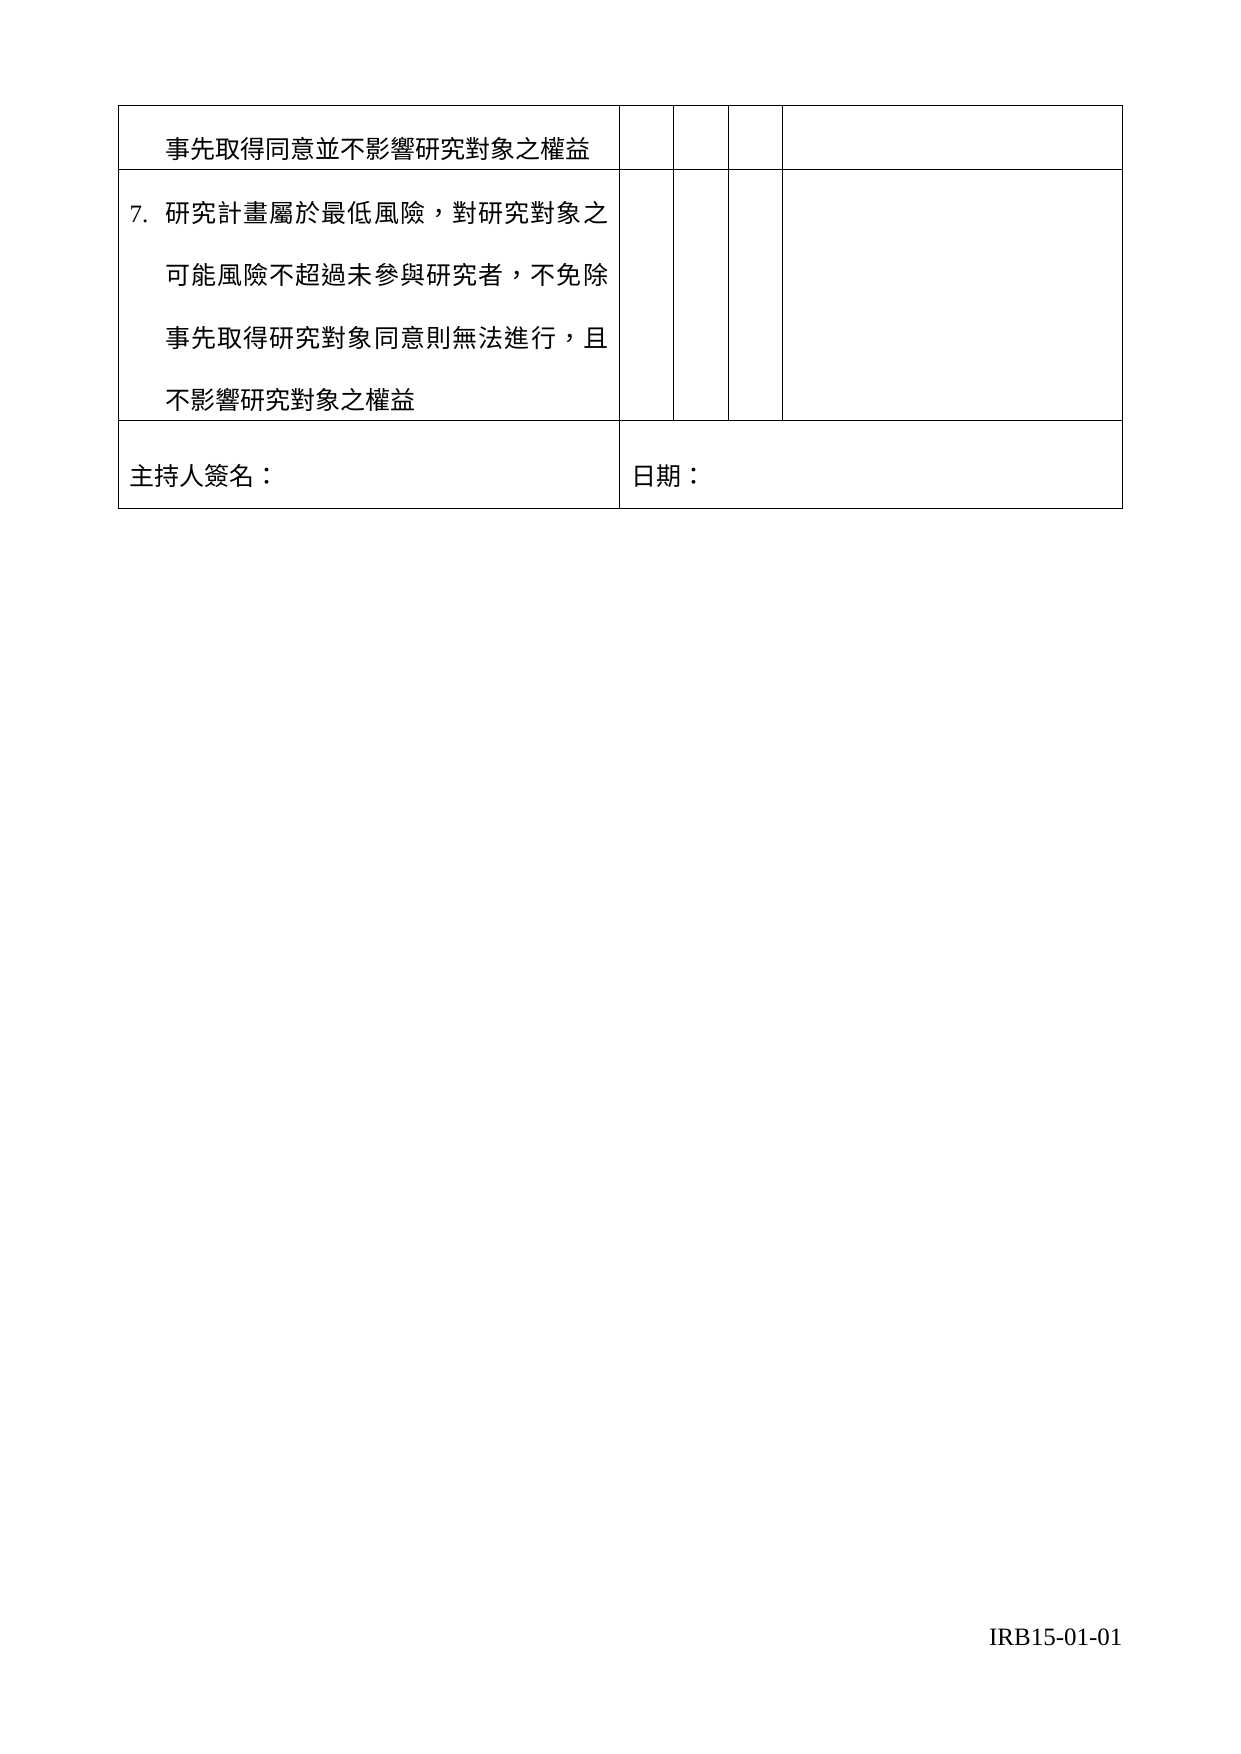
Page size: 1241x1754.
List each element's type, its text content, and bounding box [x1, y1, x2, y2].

table_cell 研究計畫屬於最低風險，對研究對象之可能風險不超過未參與研究者，不免除事先取得研究對象同意則無法進行，且不影響研究對象之權益 [119, 170, 619, 420]
table_cell [674, 106, 728, 169]
table_cell [729, 106, 782, 169]
table_cell 主持人簽名： [119, 421, 619, 508]
table_cell [674, 170, 728, 420]
table_cell [783, 106, 1122, 169]
table_cell [620, 170, 673, 420]
table_cell [729, 170, 782, 420]
table_cell 事先取得同意並不影響研究對象之權益 [119, 106, 619, 169]
table_cell [783, 170, 1122, 420]
table_cell 日期： [620, 421, 1122, 508]
table_cell [620, 106, 673, 169]
